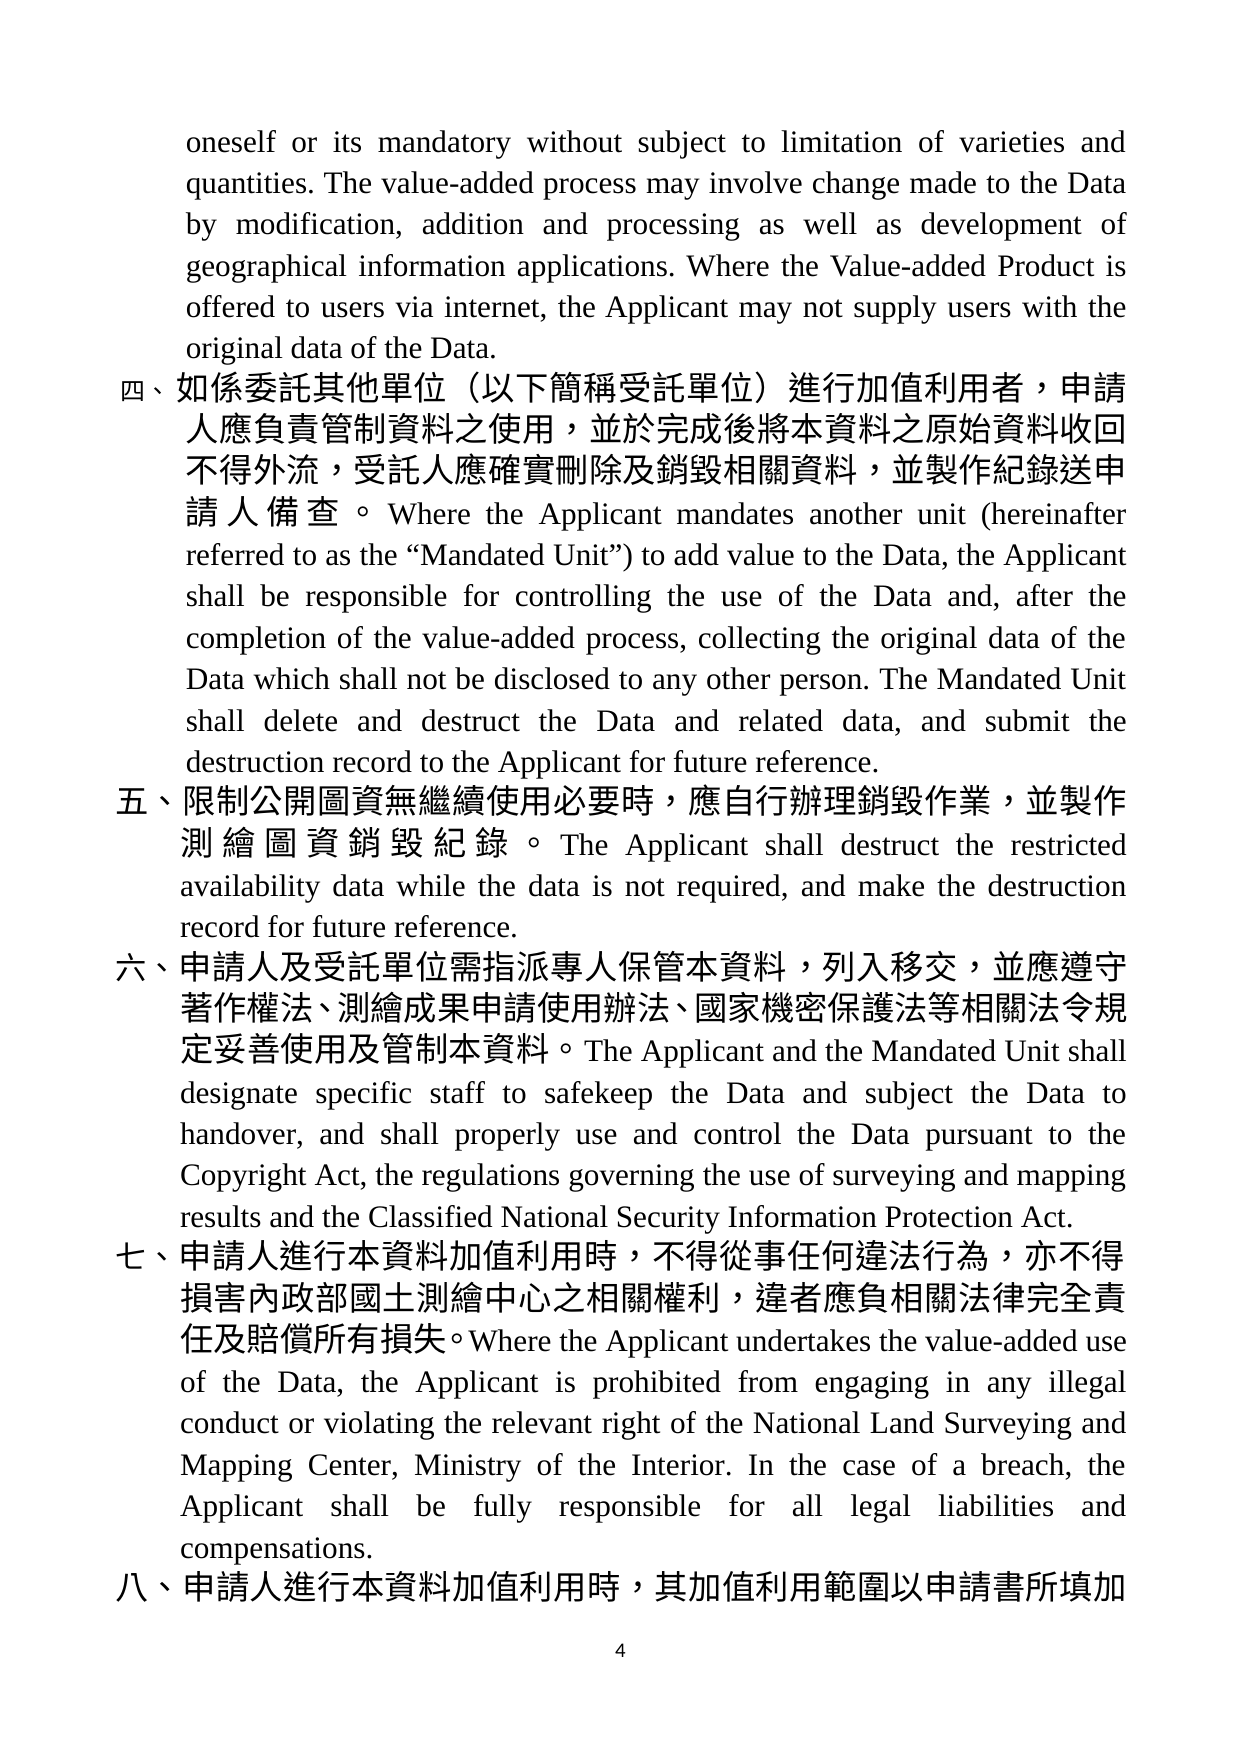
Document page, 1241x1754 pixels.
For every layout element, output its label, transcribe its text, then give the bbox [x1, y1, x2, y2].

list oneself or its mandatory without subject to limitation of varieties and quantities. The value-added process may involve change made to the Data by modification, addition and processing as well as development of geographical information applications. Where the Value-added Product is offered to users via internet, the Applicant may not supply users with the original data of the Data. [121, 119, 1127, 367]
text 六、申請人及受託單位需指派專人保管本資料，列入移交，並應遵守著作權法、測繪成果申請使用辦法、國家機密保護法等相關法令規定妥善使用及管制本資料。The Applicant and the Mandated Unit shall designate specific staff to safekeep the Data and subject the Data to handover, and shall properly use and control the Data pursuant to the Copyright Act, the regulations governing the use of surveying and mapping results and the Classified National Security Information Protection Act. [115, 946, 1127, 1236]
text 七、申請人進行本資料加值利用時，不得從事任何違法行為，亦不得損害內政部國土測繪中心之相關權利，違者應負相關法律完全責任及賠償所有損失。Where the Applicant undertakes the value-added use of the Data, the Applicant is prohibited from engaging in any illegal conduct or violating the relevant right of the National Land Surveying and Mapping Center, Ministry of the Interior. In the case of a breach, the Applicant shall be fully responsible for all legal liabilities and compensations. [115, 1236, 1127, 1566]
text 五、限制公開圖資無繼續使用必要時，應自行辦理銷毀作業，並製作測繪圖資銷毀紀錄。The Applicant shall destruct the restricted availability data while the data is not required, and make the destruction record for future reference. [115, 781, 1127, 946]
text 八、申請人進行本資料加值利用時，其加值利用範圍以申請書所填加 [115, 1566, 1127, 1608]
list 如係委託其他單位（以下簡稱受託單位）進行加值利用者，申請人應負責管制資料之使用，並於完成後將本資料之原始資料收回，不得外流，受託人應確實刪除及銷毀相關資料，並製作紀錄送申請人備查。Where the Applicant mandates another unit (hereinafter referred to as the “Mandated Unit”) to add value to the Data, the Applicant shall be responsible for controlling the use of the Data and, after the completion of the value-added process, collecting the original data of the Data which shall not be disclosed to any other person. The Mandated Unit shall delete and destruct the Data and related data, and submit the destruction record to the Applicant for future reference. [121, 367, 1127, 781]
